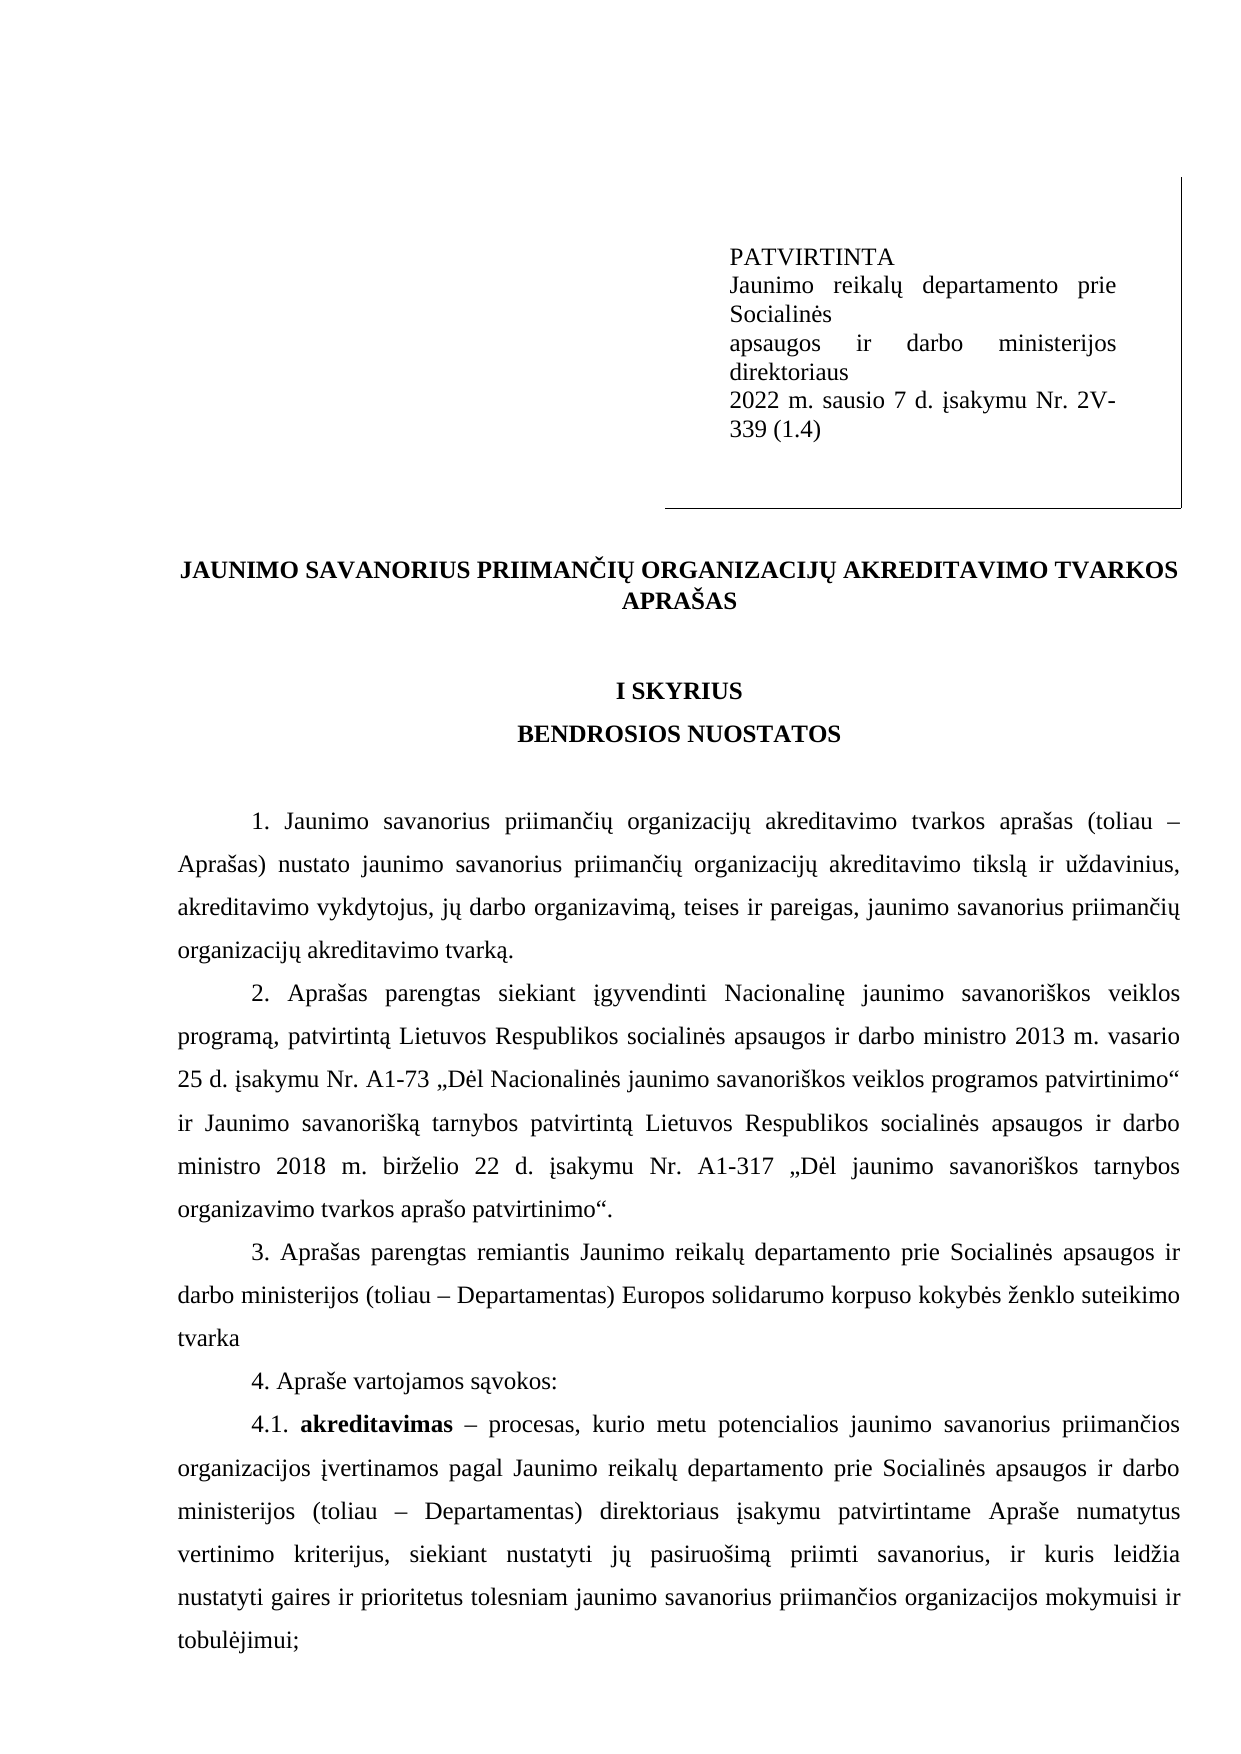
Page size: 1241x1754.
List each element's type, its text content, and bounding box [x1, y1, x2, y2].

text Jaunimo reikalų departamento prie Socialinės [665, 271, 1181, 328]
text JAUNIMO SAVANORIUS PRIIMANČIŲ ORGANIZACIJŲ AKREDITAVIMO TVARKOS APRAŠAS [177, 555, 1181, 614]
text 2022 m. sausio 7 d. įsakymu Nr. 2V-339 (1.4) [665, 386, 1181, 508]
text 2. Aprašas parengtas siekiant įgyvendinti Nacionalinę jaunimo savanoriškos veiklos programą, patvirtintą Lietuvos Respublikos socialinės apsaugos ir darbo ministro 2013 m. vasario 25 d. įsakymu Nr. A1-73 „Dėl Nacionalinės jaunimo savanoriškos veiklos programos patvirtinimo“ ir Jaunimo savanorišką tarnybos patvirtintą Lietuvos Respublikos socialinės apsaugos ir darbo ministro 2018 m. birželio 22 d. įsakymu Nr. A1-317 „Dėl jaunimo savanoriškos tarnybos organizavimo tvarkos aprašo patvirtinimo“. [177, 978, 1181, 1223]
text 4.1. akreditavimas – procesas, kurio metu potencialios jaunimo savanorius priimančios organizacijos įvertinamos pagal Jaunimo reikalų departamento prie Socialinės apsaugos ir darbo ministerijos (toliau – Departamentas) direktoriaus įsakymu patvirtintame Apraše numatytus vertinimo kriterijus, siekiant nustatyti jų pasiruošimą priimti savanorius, ir kuris leidžia nustatyti gaires ir prioritetus tolesniam jaunimo savanorius priimančios organizacijos mokymuisi ir tobulėjimui; [177, 1409, 1181, 1654]
text 1. Jaunimo savanorius priimančių organizacijų akreditavimo tvarkos aprašas (toliau – Aprašas) nustato jaunimo savanorius priimančių organizacijų akreditavimo tikslą ir uždavinius, akreditavimo vykdytojus, jų darbo organizavimą, teises ir pareigas, jaunimo savanorius priimančių organizacijų akreditavimo tvarką. [177, 806, 1181, 964]
text 3. Aprašas parengtas remiantis Jaunimo reikalų departamento prie Socialinės apsaugos ir darbo ministerijos (toliau – Departamentas) Europos solidarumo korpuso kokybės ženklo suteikimo tvarka [177, 1237, 1181, 1352]
text PATVIRTINTA [665, 177, 1181, 271]
text I SKYRIUS [177, 676, 1181, 705]
text apsaugos ir darbo ministerijos direktoriaus [665, 328, 1181, 386]
text BENDROSIOS NUOSTATOS [177, 719, 1181, 748]
text 4. Apraše vartojamos sąvokos: [177, 1366, 1181, 1395]
